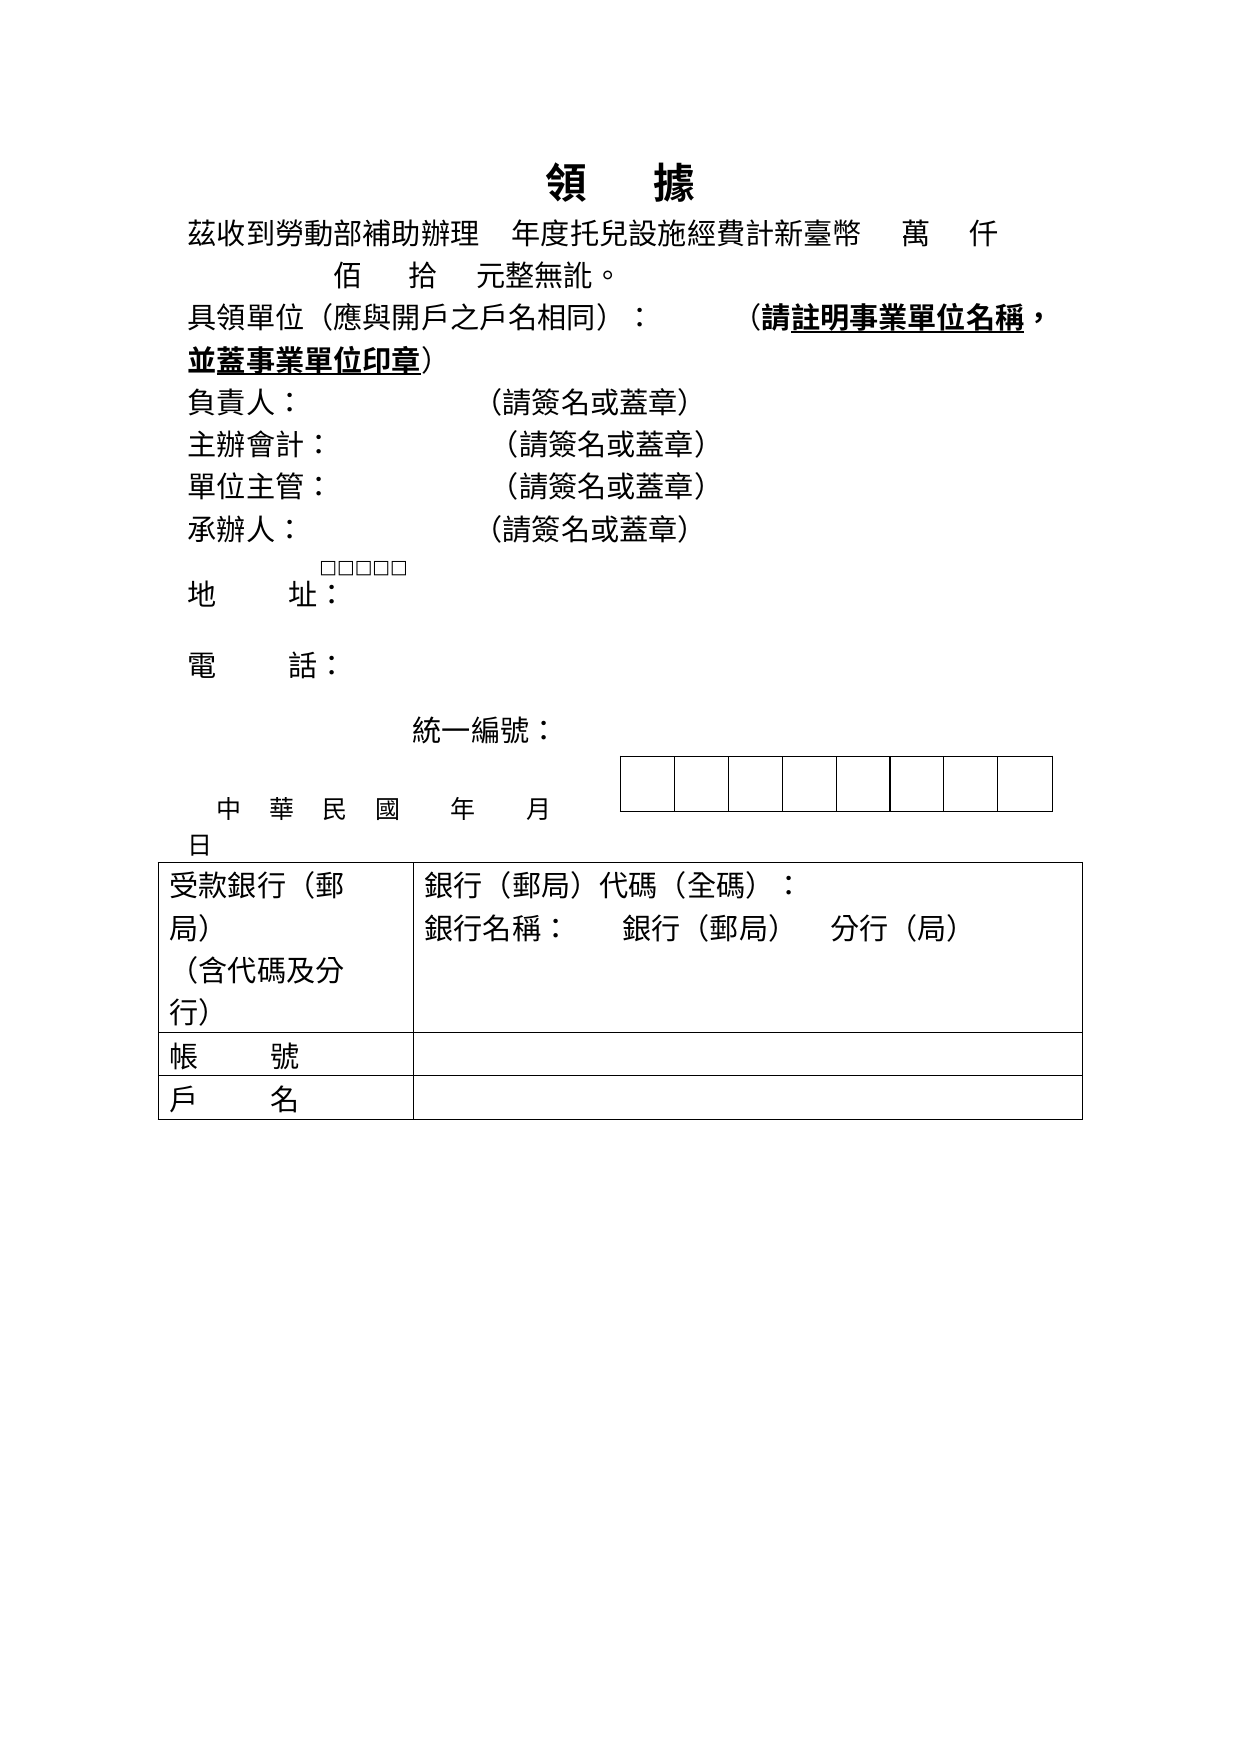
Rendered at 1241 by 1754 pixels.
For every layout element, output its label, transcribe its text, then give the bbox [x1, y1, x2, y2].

text 中 華 民 國 年 月 日 [187, 789, 1053, 862]
text □□□□□ [187, 549, 1053, 580]
text 承辦人： （請簽名或蓋章） [187, 506, 1053, 549]
text 具領單位（應與開戶之戶名相同）： （請註明事業單位名稱，並蓋事業單位印章） [187, 295, 1053, 379]
table_header [621, 757, 674, 811]
table_cell [414, 1033, 1082, 1075]
text 電 話： [187, 642, 1053, 685]
table_cell [414, 1076, 1082, 1119]
text 單位主管： （請簽名或蓋章） [187, 464, 1053, 506]
table_header [998, 757, 1052, 811]
text 領 據 [187, 150, 1053, 210]
text 主辦會計： （請簽名或蓋章） [187, 422, 1053, 464]
text 負責人： （請簽名或蓋章） [187, 379, 1053, 422]
text 地 址： [187, 580, 1053, 611]
table_header [675, 757, 728, 811]
table_header 銀行（郵局）代碼（全碼）： 銀行名稱： 銀行（郵局） 分行（局） [414, 863, 1082, 1032]
table_header [783, 757, 836, 811]
table_cell 帳 號 [159, 1033, 413, 1075]
table_header [837, 757, 889, 811]
table_header [729, 757, 782, 811]
text 茲收到勞動部補助辦理 年度托兒設施經費計新臺幣 萬 仟 佰 拾 元整無訛。 [187, 210, 1053, 295]
text 統一編號： [187, 707, 1053, 750]
table_header [891, 757, 943, 811]
table_header 受款銀行（郵局） （含代碼及分行） [159, 863, 413, 1032]
table_header [944, 757, 997, 811]
table_cell 戶 名 [159, 1076, 413, 1119]
